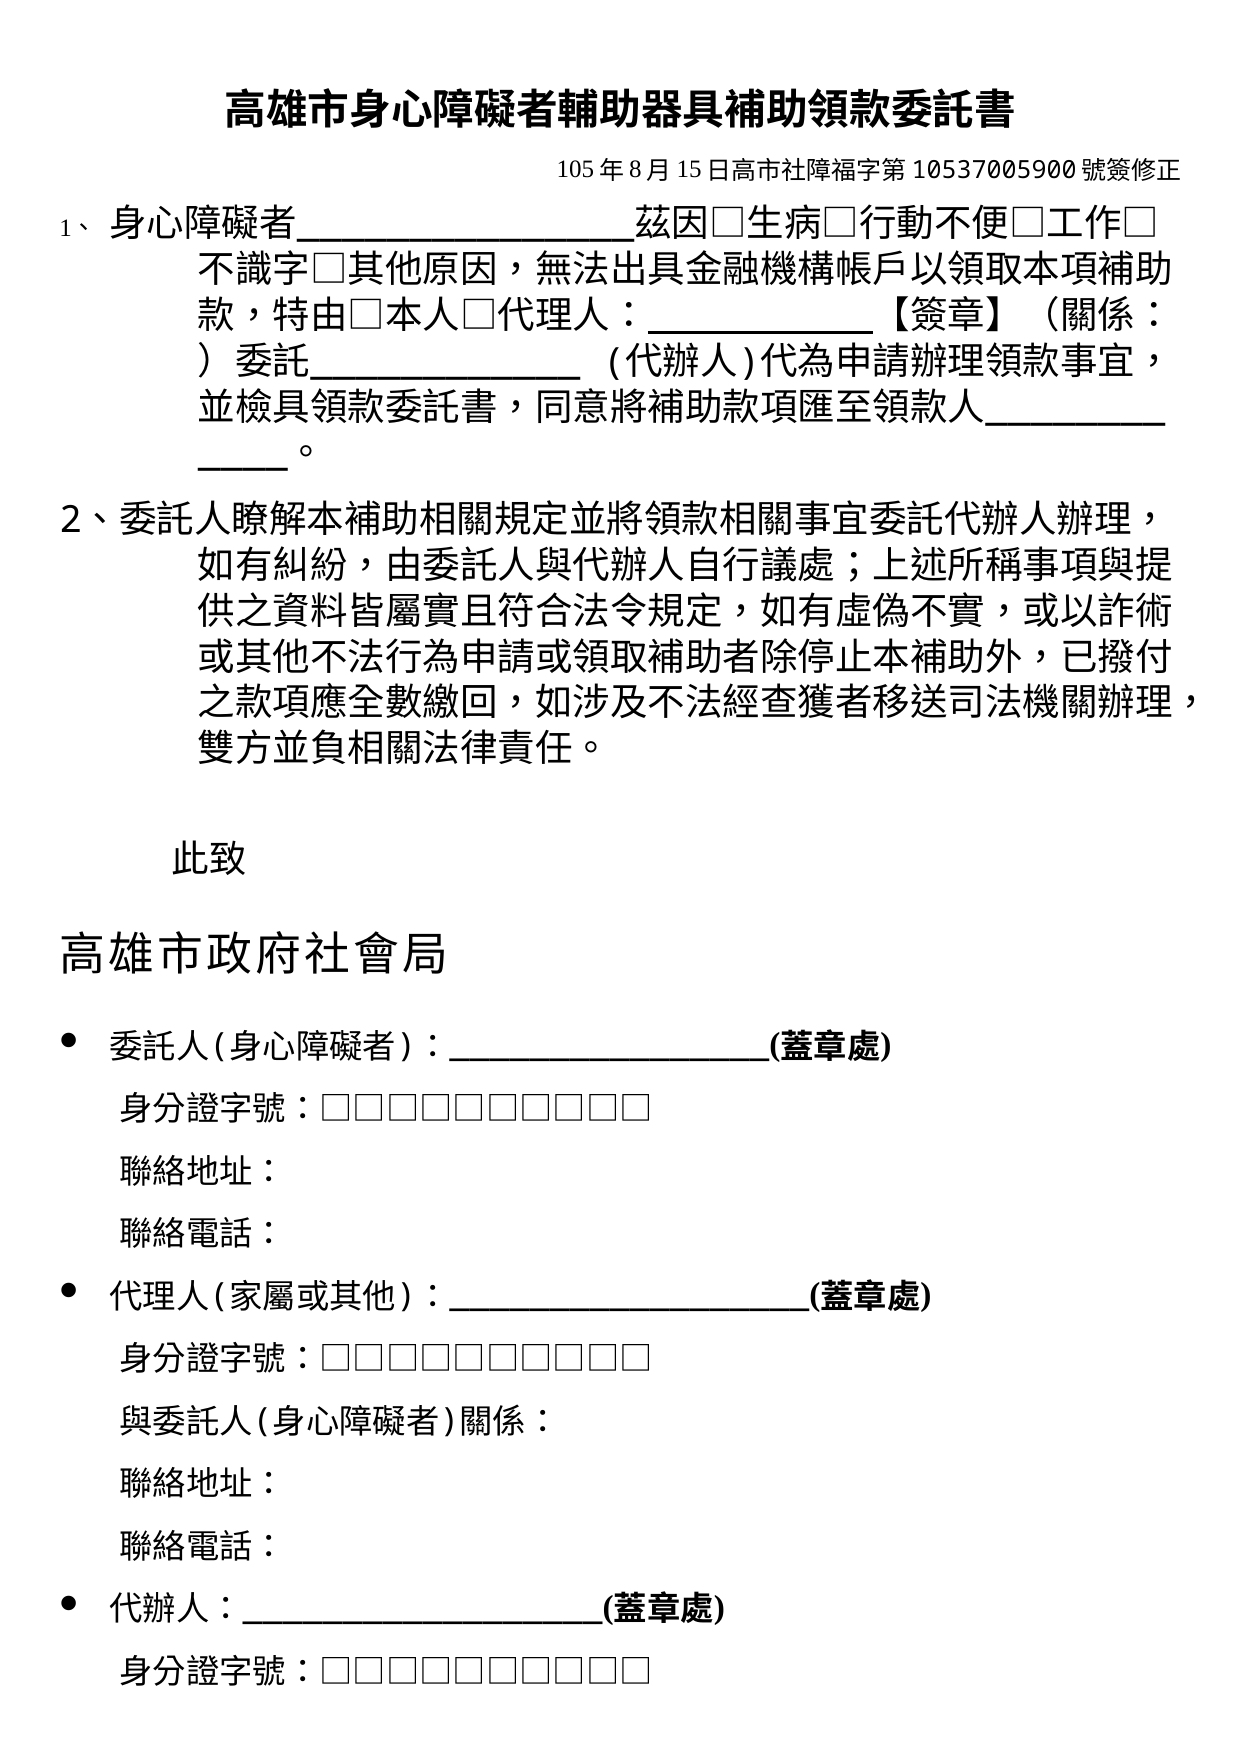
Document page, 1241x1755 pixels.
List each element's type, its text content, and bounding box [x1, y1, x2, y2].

text 聯絡電話： [59, 1502, 1181, 1564]
list 代理人(家屬或其他)：__________________(蓋章處) [59, 1252, 1181, 1314]
text 此致 [59, 814, 1181, 877]
text 與委託人(身心障礙者)關係： [59, 1377, 1181, 1439]
list 委託人瞭解本補助相關規定並將領款相關事宜委託代辦人辦理，如有糾紛，由委託人與代辦人自行議處；上述所稱事項與提供之資料皆屬實且符合法令規定，如有虛偽不實，或以詐術或其他不法行為申請或領取補助者除停止本補助外，已撥付之款項應全數繳回，如涉及不法經查獲者移送司法機關辦理，雙方並負相關法律責任。 [59, 496, 1181, 771]
list 代辦人：__________________(蓋章處) [59, 1564, 1181, 1627]
text 高雄市政府社會局 [59, 877, 1181, 1002]
text 身分證字號：□□□□□□□□□□ [59, 1064, 1181, 1127]
text 身分證字號：□□□□□□□□□□ [59, 1314, 1181, 1377]
text 105年8月15日高市社障福字第10537005900號簽修正 [59, 127, 1181, 189]
list 身心障礙者_______________茲因□生病□行動不便□工作□不識字□其他原因，無法出具金融機構帳戶以領取本項補助款，特由□本人□代理人： 【簽章】（關係： ）委託____________ (代辦人)代為申請辦理領款事宜，並檢具領款委託書，同意將補助款項匯至領款人____________。 [59, 200, 1181, 475]
text 聯絡電話： [59, 1189, 1181, 1252]
list 委託人(身心障礙者)：________________(蓋章處) [59, 1002, 1181, 1064]
text 聯絡地址： [59, 1439, 1181, 1502]
text 高雄市身心障礙者輔助器具補助領款委託書 [59, 64, 1181, 127]
text 身分證字號：□□□□□□□□□□ [59, 1627, 1181, 1689]
text 聯絡地址： [59, 1127, 1181, 1189]
